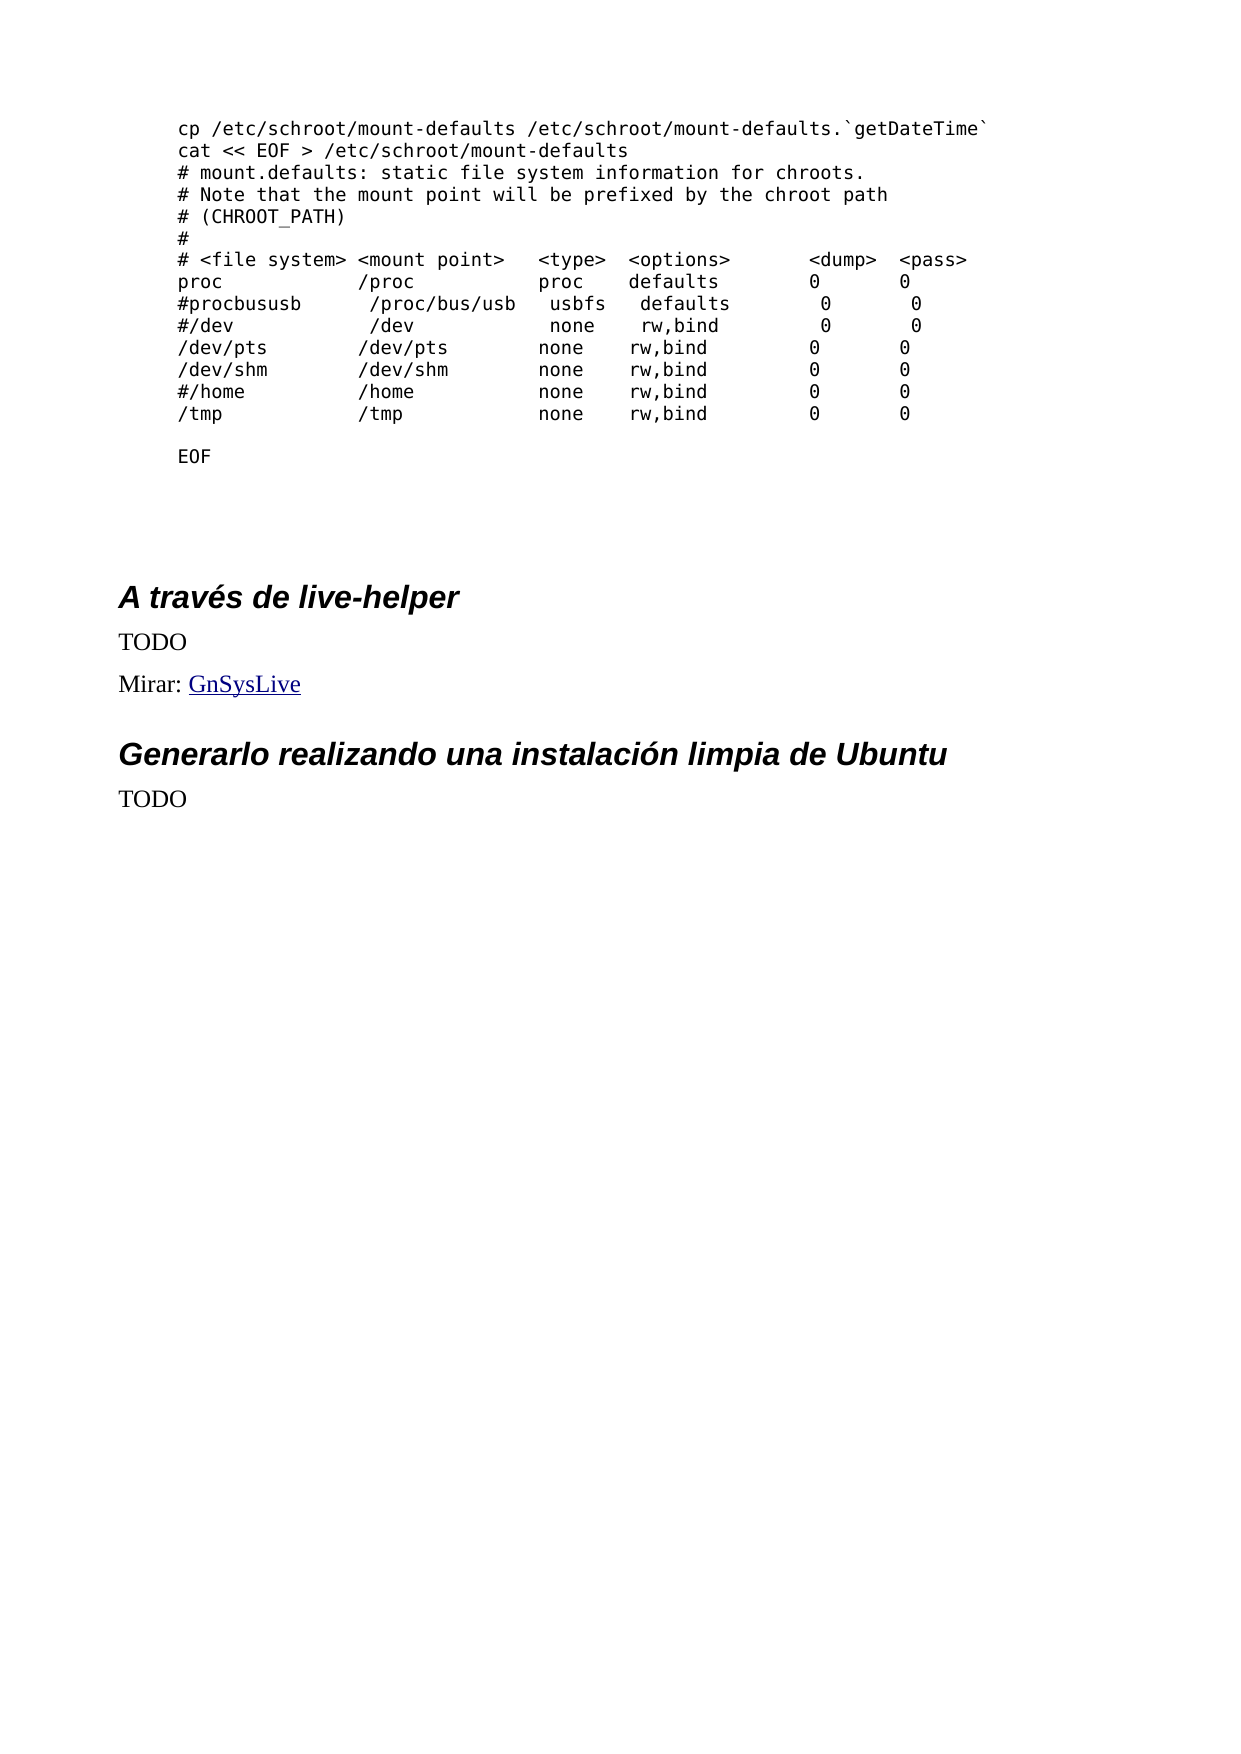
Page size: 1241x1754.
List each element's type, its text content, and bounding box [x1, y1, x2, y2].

text Mirar: GnSysLive [118, 669, 1122, 697]
text TODO [118, 784, 1122, 813]
subtitle Generarlo realizando una instalación limpia de Ubuntu [118, 735, 1122, 772]
subtitle A través de live-helper [118, 578, 1122, 615]
text TODO [118, 627, 1122, 656]
text cp /etc/schroot/mount-defaults /etc/schroot/mount-defaults.`getDateTime` cat << EOF > /etc/schroot/mount-defaults # mount.defaults: static file system information for chroots. # Note that the mount point will be prefixed by the chroot path # (CHROOT_PATH) # # <file system> <mount point> <type> <options> <dump> <pass> proc /proc proc defaults 0 0 #procbususb /proc/bus/usb usbfs defaults 0 0 #/dev /dev none rw,bind 0 0 /dev/pts /dev/pts none rw,bind 0 0 /dev/shm /dev/shm none rw,bind 0 0 #/home /home none rw,bind 0 0 /tmp /tmp none rw,bind 0 0 EOF [177, 118, 1063, 512]
